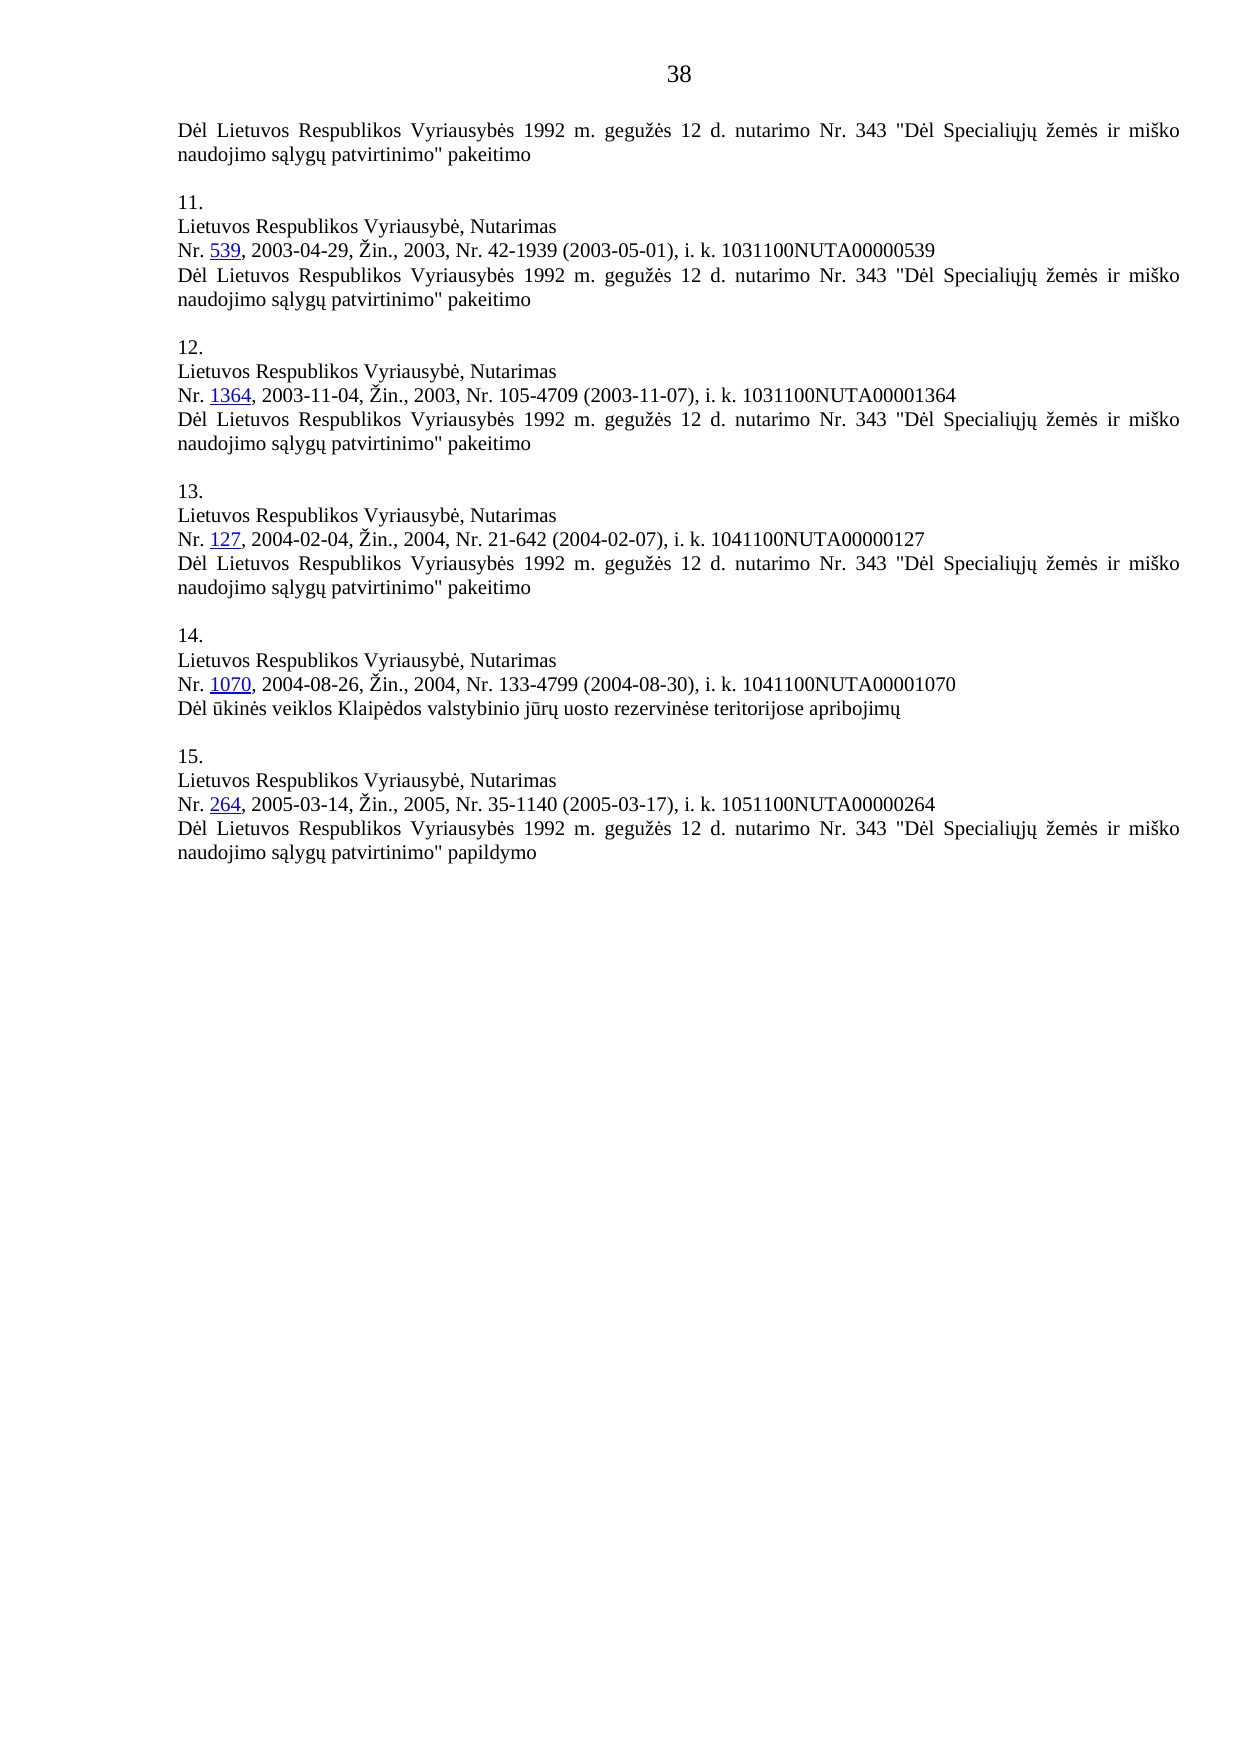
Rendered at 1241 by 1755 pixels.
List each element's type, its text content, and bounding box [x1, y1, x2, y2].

text Nr. 127, 2004-02-04, Žin., 2004, Nr. 21-642 (2004-02-07), i. k. 1041100NUTA00000127 [177, 527, 1181, 551]
text Nr. 1070, 2004-08-26, Žin., 2004, Nr. 133-4799 (2004-08-30), i. k. 1041100NUTA00001070 [177, 672, 1181, 696]
text 15. [177, 744, 1181, 768]
text Dėl Lietuvos Respublikos Vyriausybės 1992 m. gegužės 12 d. nutarimo Nr. 343 "Dėl Specialiųjų žemės ir miško naudojimo sąlygų patvirtinimo" pakeitimo [177, 551, 1181, 599]
text Lietuvos Respublikos Vyriausybė, Nutarimas [177, 359, 1181, 383]
text 12. [177, 335, 1181, 359]
text Lietuvos Respublikos Vyriausybė, Nutarimas [177, 214, 1181, 238]
text Lietuvos Respublikos Vyriausybė, Nutarimas [177, 503, 1181, 527]
text Nr. 264, 2005-03-14, Žin., 2005, Nr. 35-1140 (2005-03-17), i. k. 1051100NUTA00000264 [177, 792, 1181, 816]
text 13. [177, 479, 1181, 503]
text Nr. 1364, 2003-11-04, Žin., 2003, Nr. 105-4709 (2003-11-07), i. k. 1031100NUTA00001364 [177, 383, 1181, 407]
text 14. [177, 623, 1181, 647]
text Dėl Lietuvos Respublikos Vyriausybės 1992 m. gegužės 12 d. nutarimo Nr. 343 "Dėl Specialiųjų žemės ir miško naudojimo sąlygų patvirtinimo" pakeitimo [177, 118, 1181, 166]
text Dėl Lietuvos Respublikos Vyriausybės 1992 m. gegužės 12 d. nutarimo Nr. 343 "Dėl Specialiųjų žemės ir miško naudojimo sąlygų patvirtinimo" papildymo [177, 816, 1181, 864]
text Dėl ūkinės veiklos Klaipėdos valstybinio jūrų uosto rezervinėse teritorijose apribojimų [177, 696, 1181, 720]
text 11. [177, 190, 1181, 214]
text Lietuvos Respublikos Vyriausybė, Nutarimas [177, 768, 1181, 792]
text Dėl Lietuvos Respublikos Vyriausybės 1992 m. gegužės 12 d. nutarimo Nr. 343 "Dėl Specialiųjų žemės ir miško naudojimo sąlygų patvirtinimo" pakeitimo [177, 262, 1181, 311]
text Nr. 539, 2003-04-29, Žin., 2003, Nr. 42-1939 (2003-05-01), i. k. 1031100NUTA00000539 [177, 238, 1181, 262]
text Dėl Lietuvos Respublikos Vyriausybės 1992 m. gegužės 12 d. nutarimo Nr. 343 "Dėl Specialiųjų žemės ir miško naudojimo sąlygų patvirtinimo" pakeitimo [177, 407, 1181, 455]
text Lietuvos Respublikos Vyriausybė, Nutarimas [177, 647, 1181, 672]
